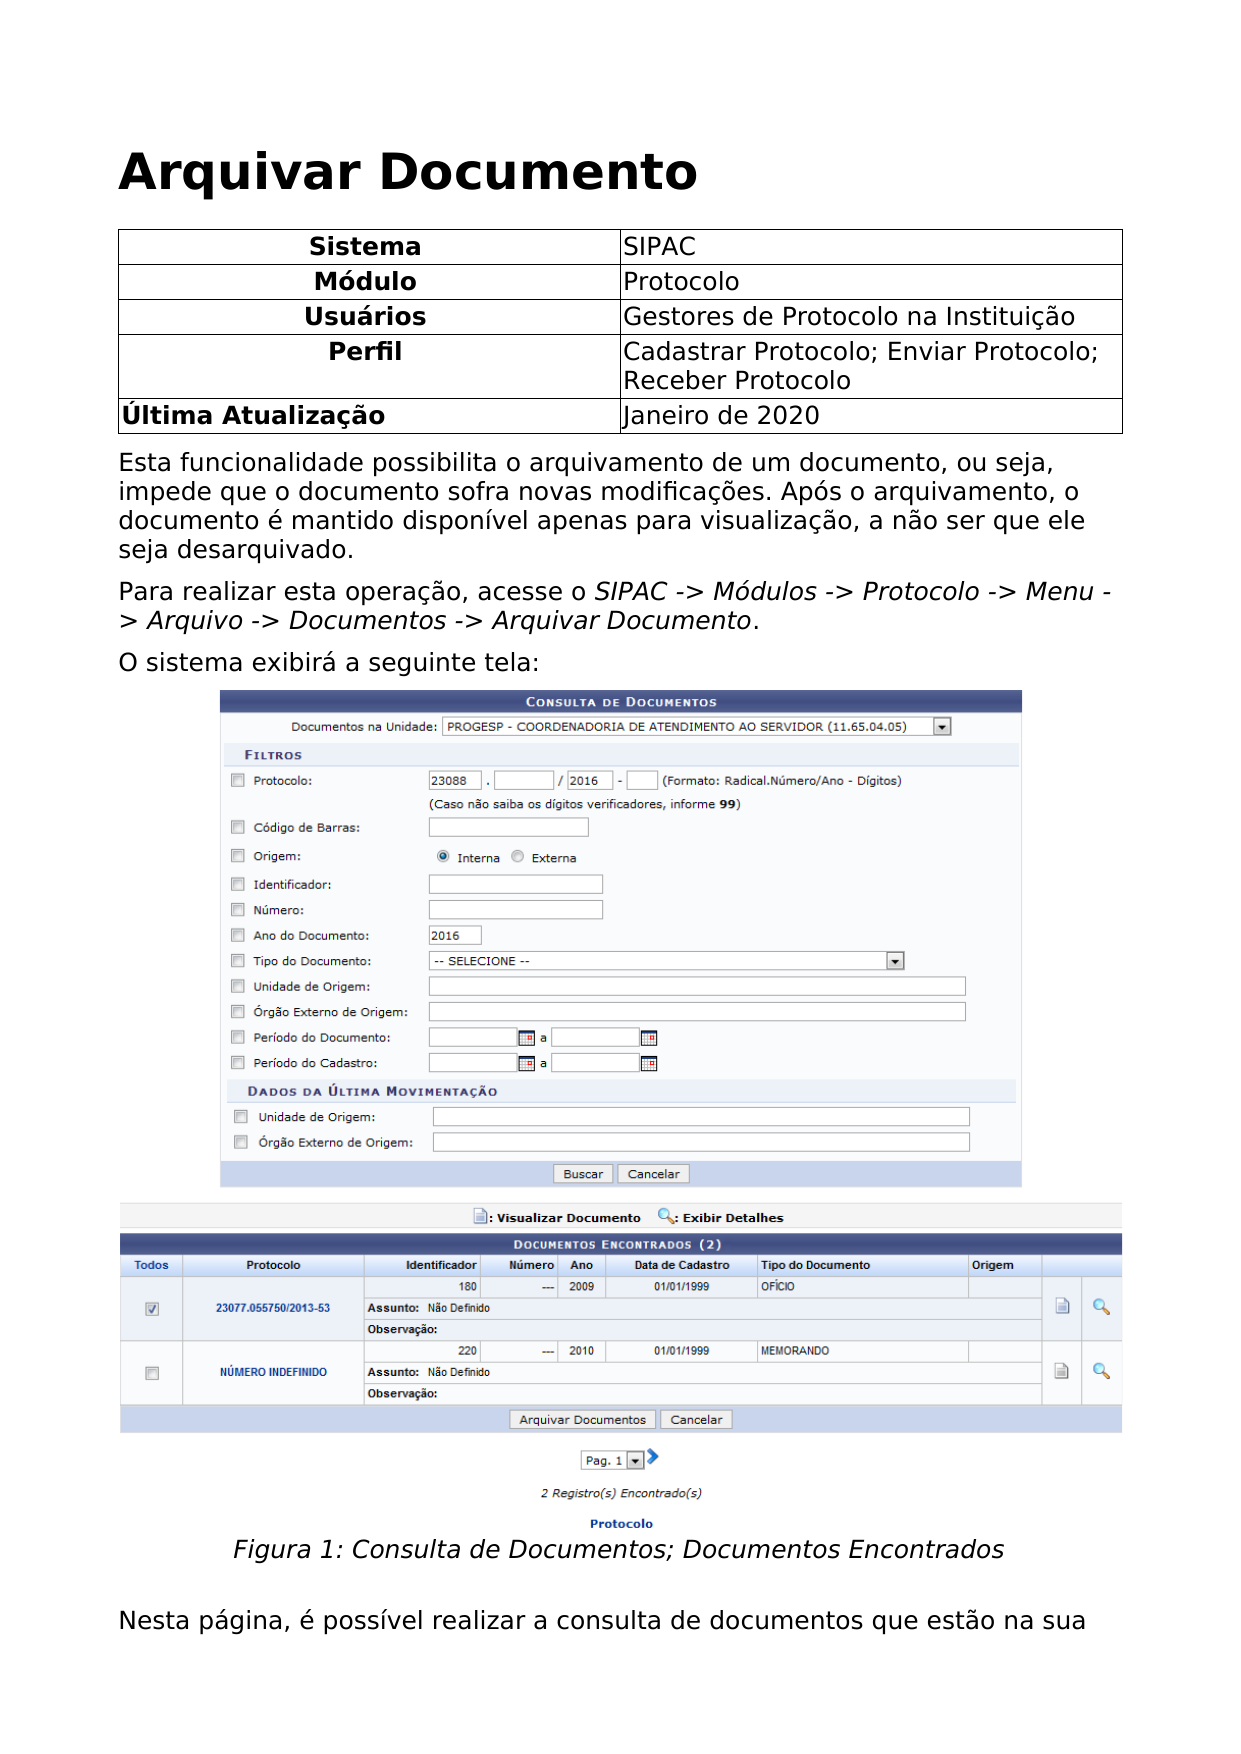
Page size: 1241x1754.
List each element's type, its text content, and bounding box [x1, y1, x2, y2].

text Figura 1: Consulta de Documentos; Documentos Encontrados [118, 1535, 1122, 1564]
table_cell Última Atualização [119, 399, 620, 433]
table_cell Usuários [119, 300, 620, 334]
table_header Sistema [119, 230, 620, 264]
text Para realizar esta operação, acesse o SIPAC -> Módulos -> Protocolo -> Menu -> Arquivo -> Documentos -> Arquivar Documento. [118, 577, 1122, 636]
table_cell Módulo [119, 265, 620, 299]
picture [118, 690, 1123, 1535]
table_cell Gestores de Protocolo na Instituição [621, 300, 1122, 334]
table_cell Protocolo [621, 265, 1122, 299]
text Esta funcionalidade possibilita o arquivamento de um documento, ou seja, impede que o documento sofra novas modificações. Após o arquivamento, o documento é mantido disponível apenas para visualização, a não ser que ele seja desarquivado. [118, 448, 1122, 565]
subtitle Arquivar Documento [118, 143, 1122, 201]
table_cell Perfil [119, 335, 620, 398]
table_cell Cadastrar Protocolo; Enviar Protocolo; Receber Protocolo [621, 335, 1122, 398]
text Nesta página, é possível realizar a consulta de documentos que estão na sua [118, 1606, 1122, 1635]
table_header SIPAC [621, 230, 1122, 264]
table_cell Janeiro de 2020 [621, 399, 1122, 433]
text O sistema exibirá a seguinte tela: [118, 648, 1122, 677]
